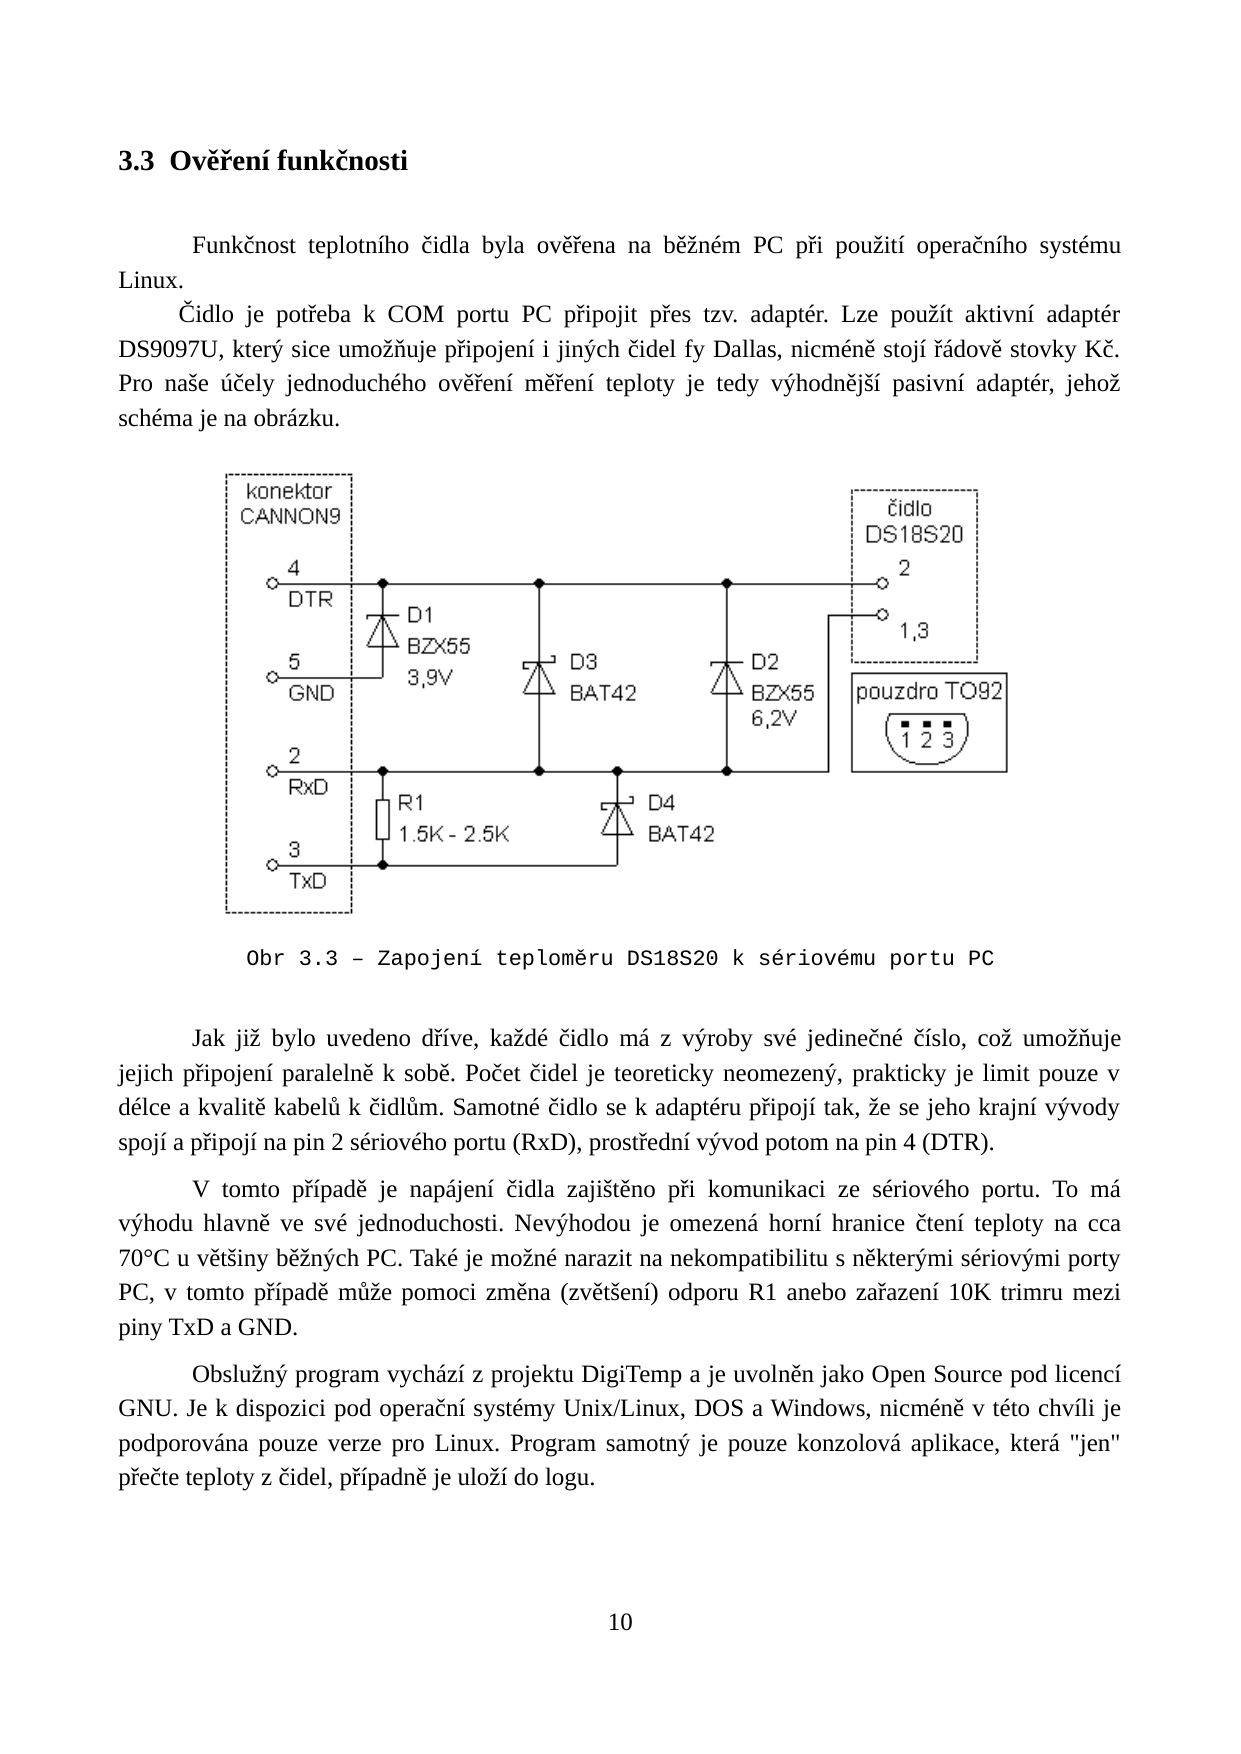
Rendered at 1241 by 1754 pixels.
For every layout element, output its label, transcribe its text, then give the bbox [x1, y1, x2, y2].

text Obr 3.3 – Zapojení teploměru DS18S20 k sériovému portu PC [118, 450, 1122, 972]
text Jak již bylo uvedeno dříve, každé čidlo má z výroby své jedinečné číslo, což umožňuje jejich připojení paralelně k sobě. Počet čidel je teoreticky neomezený, prakticky je limit pouze v délce a kvalitě kabelů k čidlům. Samotné čidlo se k adaptéru připojí tak, že se jeho krajní vývody spojí a připojí na pin 2 sériového portu (RxD), prostřední vývod potom na pin 4 (DTR). [118, 1023, 1122, 1156]
text Funkčnost teplotního čidla byla ověřena na běžném PC při použití operačního systému Linux. [118, 230, 1122, 293]
text Čidlo je potřeba k COM portu PC připojit přes tzv. adaptér. Lze použít aktivní adaptér DS9097U, který sice umožňuje připojení i jiných čidel fy Dallas, nicméně stojí řádově stovky Kč. Pro naše účely jednoduchého ověření měření teploty je tedy výhodnější pasivní adaptér, jehož schéma je na obrázku. [118, 299, 1122, 431]
picture [204, 449, 1036, 942]
text Obslužný program vychází z projektu DigiTemp a je uvolněn jako Open Source pod licencí GNU. Je k dispozici pod operační systémy Unix/Linux, DOS a Windows, nicméně v této chvíli je podporována pouze verze pro Linux. Program samotný je pouze konzolová aplikace, která "jen" přečte teploty z čidel, případně je uloží do logu. [118, 1359, 1122, 1491]
text V tomto případě je napájení čidla zajištěno při komunikaci ze sériového portu. To má výhodu hlavně ve své jednoduchosti. Nevýhodou je omezená horní hranice čtení teploty na cca 70°C u většiny běžných PC. Také je možné narazit na nekompatibilitu s některými sériovými porty PC, v tomto případě může pomoci změna (zvětšení) odporu R1 anebo zařazení 10K trimru mezi piny TxD a GND. [118, 1174, 1122, 1341]
subtitle 3.3 Ověření funkčnosti [118, 143, 1122, 177]
